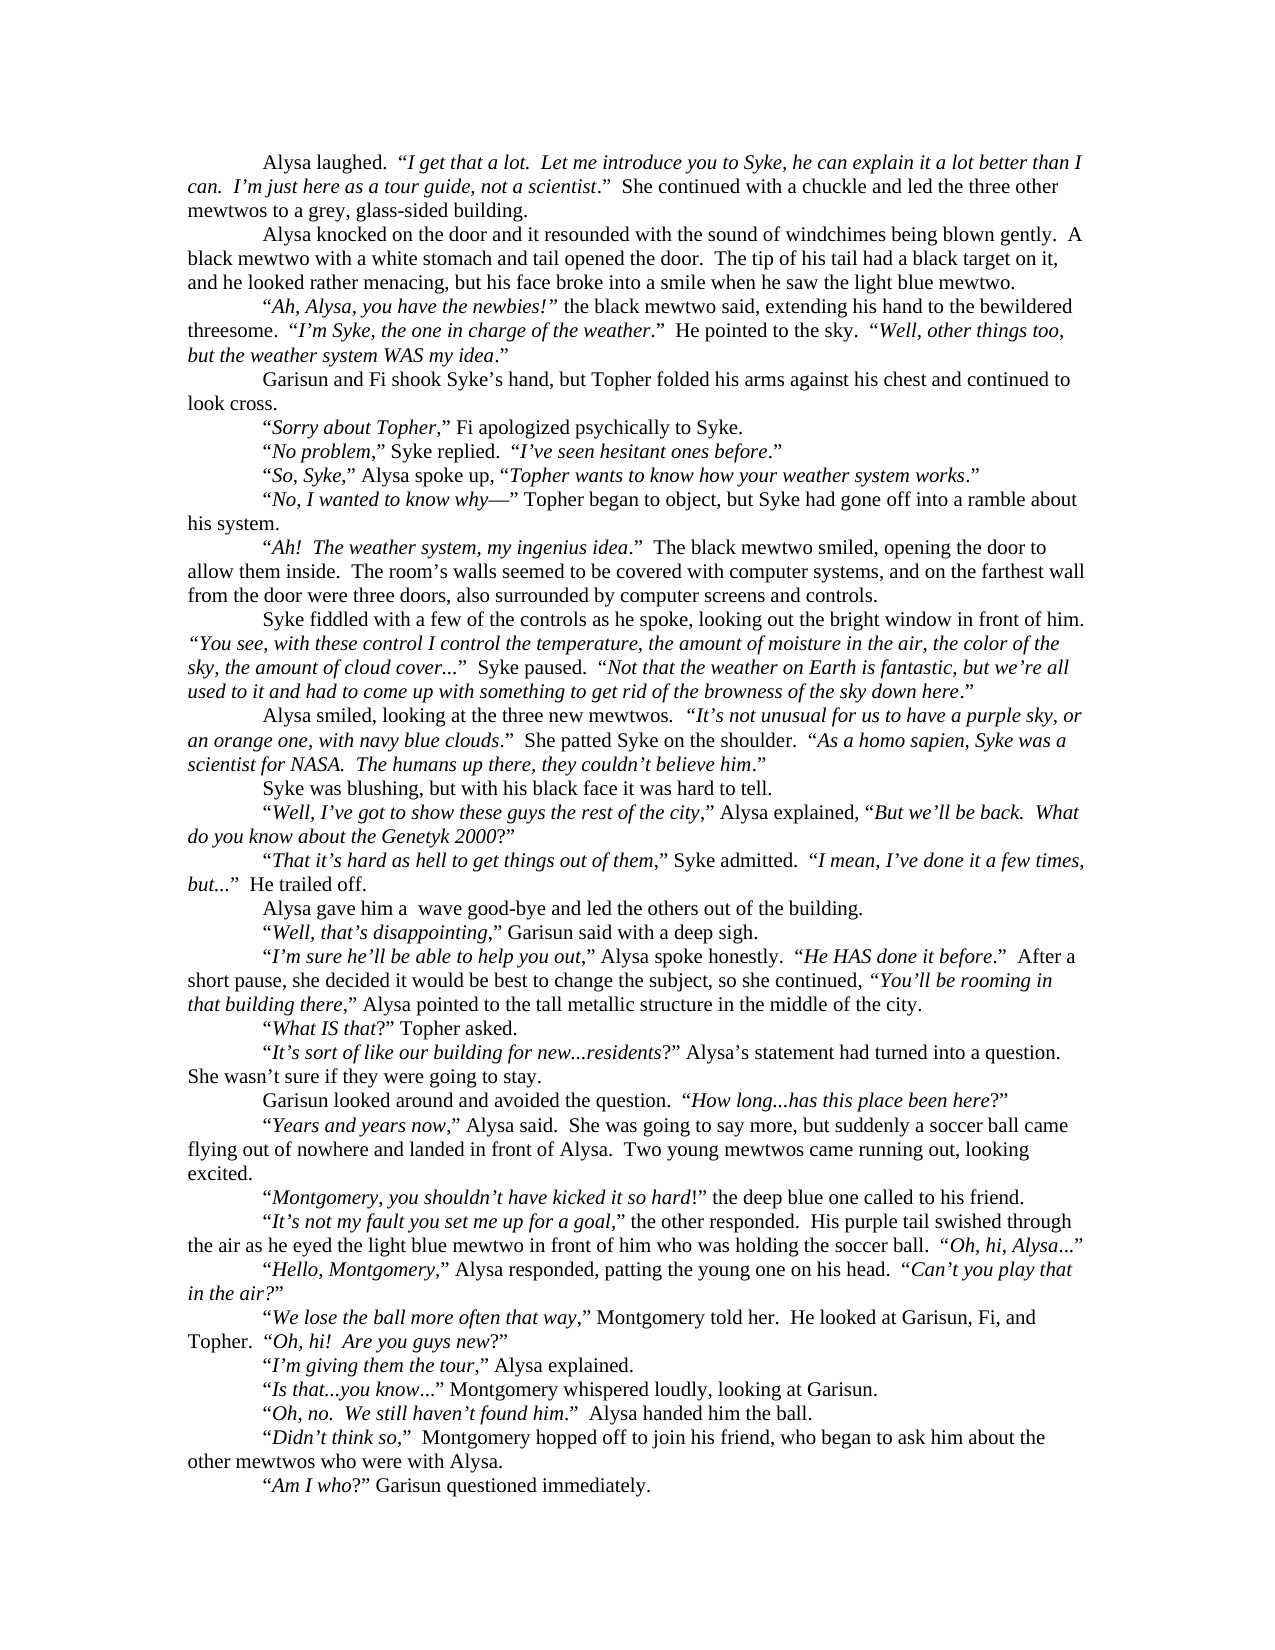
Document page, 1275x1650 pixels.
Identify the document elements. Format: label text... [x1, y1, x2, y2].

text “Years and years now,” Alysa said. She was going to say more, but suddenly a soccer ball came flying out of nowhere and landed in front of Alysa. Two young mewtwos came running out, looking excited. [187, 1112, 1087, 1185]
text “No problem,” Syke replied. “I’ve seen hesitant ones before.” [187, 439, 1087, 463]
text Alysa gave him a wave good-bye and led the others out of the building. [187, 896, 1087, 920]
text Syke was blushing, but with his black face it was hard to tell. [187, 776, 1087, 800]
text Alysa knocked on the door and it resounded with the sound of windchimes being blown gently. A black mewtwo with a white stomach and tail opened the door. The tip of his tail had a black target on it, and he looked rather menacing, but his face broke into a smile when he saw the light blue mewtwo. [187, 222, 1087, 294]
text Alysa smiled, looking at the three new mewtwos. “It’s not unusual for us to have a purple sky, or an orange one, with navy blue clouds.” She patted Syke on the shoulder. “As a homo sapien, Syke was a scientist for NASA. The humans up there, they couldn’t believe him.” [187, 703, 1087, 776]
text “Ah! The weather system, my ingenius idea.” The black mewtwo smiled, opening the door to allow them inside. The room’s walls seemed to be covered with computer systems, and on the farthest wall from the door were three doors, also surrounded by computer screens and controls. [187, 535, 1087, 607]
text “Well, that’s disappointing,” Garisun said with a deep sigh. [187, 920, 1087, 944]
text “It’s not my fault you set me up for a goal,” the other responded. His purple tail swished through the air as he eyed the light blue mewtwo in front of him who was holding the soccer ball. “Oh, hi, Alysa...” [187, 1209, 1087, 1257]
text Alysa laughed. “I get that a lot. Let me introduce you to Syke, he can explain it a lot better than I can. I’m just here as a tour guide, not a scientist.” She continued with a chuckle and led the three other mewtwos to a grey, glass-sided building. [187, 150, 1087, 222]
text “Montgomery, you shouldn’t have kicked it so hard!” the deep blue one called to his friend. [187, 1185, 1087, 1209]
text “That it’s hard as hell to get things out of them,” Syke admitted. “I mean, I’ve done it a few times, but...” He trailed off. [187, 848, 1087, 896]
text “I’m giving them the tour,” Alysa explained. [187, 1353, 1087, 1377]
text Garisun looked around and avoided the question. “How long...has this place been here?” [187, 1088, 1087, 1112]
text Syke fiddled with a few of the controls as he spoke, looking out the bright window in front of him. “You see, with these control I control the temperature, the amount of moisture in the air, the color of the sky, the amount of cloud cover...” Syke paused. “Not that the weather on Earth is fantastic, but we’re all used to it and had to come up with something to get rid of the browness of the sky down here.” [187, 607, 1087, 703]
text “Sorry about Topher,” Fi apologized psychically to Syke. [187, 415, 1087, 439]
text “Ah, Alysa, you have the newbies!” the black mewtwo said, extending his hand to the bewildered threesome. “I’m Syke, the one in charge of the weather.” He pointed to the sky. “Well, other things too, but the weather system WAS my idea.” [187, 294, 1087, 367]
text “No, I wanted to know why—” Topher began to object, but Syke had gone off into a ramble about his system. [187, 487, 1087, 535]
text “So, Syke,” Alysa spoke up, “Topher wants to know how your weather system works.” [187, 463, 1087, 487]
text “Well, I’ve got to show these guys the rest of the city,” Alysa explained, “But we’ll be back. What do you know about the Genetyk 2000?” [187, 800, 1087, 848]
text “Didn’t think so,” Montgomery hopped off to join his friend, who began to ask him about the other mewtwos who were with Alysa. [187, 1425, 1087, 1473]
text “Hello, Montgomery,” Alysa responded, patting the young one on his head. “Can’t you play that in the air?” [187, 1257, 1087, 1305]
text “Oh, no. We still haven’t found him.” Alysa handed him the ball. [187, 1401, 1087, 1425]
text “I’m sure he’ll be able to help you out,” Alysa spoke honestly. “He HAS done it before.” After a short pause, she decided it would be best to change the subject, so she continued, “You’ll be rooming in that building there,” Alysa pointed to the tall metallic structure in the middle of the city. [187, 944, 1087, 1016]
text “It’s sort of like our building for new...residents?” Alysa’s statement had turned into a question. She wasn’t sure if they were going to stay. [187, 1040, 1087, 1088]
text “We lose the ball more often that way,” Montgomery told her. He looked at Garisun, Fi, and Topher. “Oh, hi! Are you guys new?” [187, 1305, 1087, 1353]
text “Am I who?” Garisun questioned immediately. [187, 1473, 1087, 1497]
text “What IS that?” Topher asked. [187, 1016, 1087, 1040]
text Garisun and Fi shook Syke’s hand, but Topher folded his arms against his chest and continued to look cross. [187, 367, 1087, 415]
text “Is that...you know...” Montgomery whispered loudly, looking at Garisun. [187, 1377, 1087, 1401]
